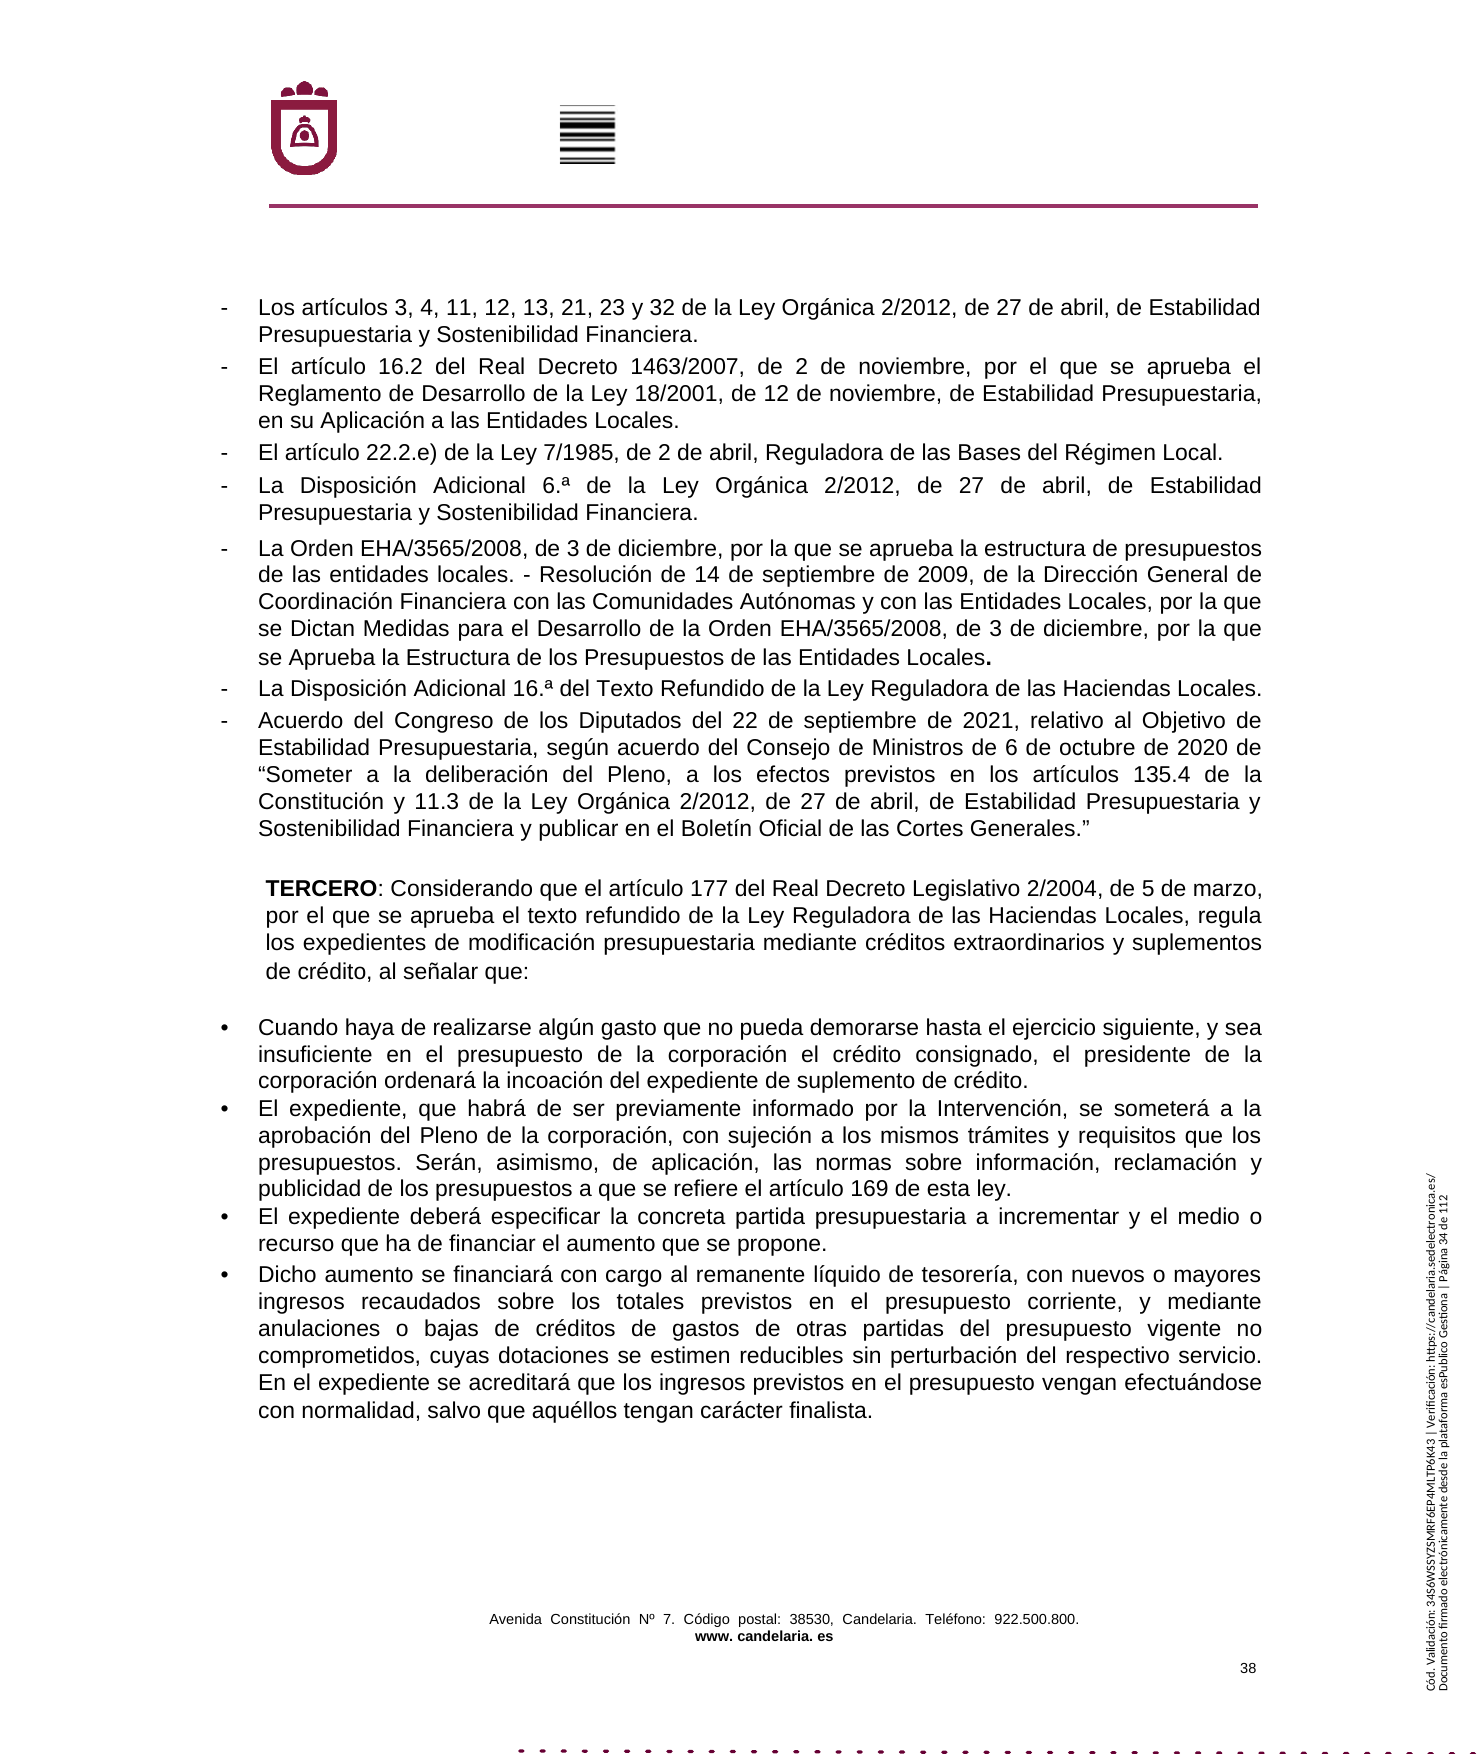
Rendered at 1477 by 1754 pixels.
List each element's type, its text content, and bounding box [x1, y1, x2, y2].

list La Disposición Adicional 16.ª del Texto Refundido de la Ley Reguladora de las Haciendas Locales. [220, 675, 1263, 701]
text TERCERO: Considerando que el artículo 177 del Real Decreto Legislativo 2/2004, de 5 de marzo, por el que se aprueba el texto refundido de la Ley Reguladora de las Haciendas Locales, regula los expedientes de modificación presupuestaria mediante créditos extraordinarios y suplementos de crédito, al señalar que: [265, 875, 1263, 984]
list El artículo 16.2 del Real Decreto 1463/2007, de 2 de noviembre, por el que se aprueba el Reglamento de Desarrollo de la Ley 18/2001, de 12 de noviembre, de Estabilidad Presupuestaria, en su Aplicación a las Entidades Locales. [220, 353, 1263, 433]
list La Disposición Adicional 6.ª de la Ley Orgánica 2/2012, de 27 de abril, de Estabilidad Presupuestaria y Sostenibilidad Financiera. [220, 472, 1263, 525]
list El expediente, que habrá de ser previamente informado por la Intervención, se someterá a la aprobación del Pleno de la corporación, con sujeción a los mismos trámites y requisitos que los presupuestos. Serán, asimismo, de aplicación, las normas sobre información, reclamación y publicidad de los presupuestos a que se refiere el artículo 169 de esta ley. [220, 1095, 1263, 1202]
list Los artículos 3, 4, 11, 12, 13, 21, 23 y 32 de la Ley Orgánica 2/2012, de 27 de abril, de Estabilidad Presupuestaria y Sostenibilidad Financiera. [220, 294, 1263, 347]
list Cuando haya de realizarse algún gasto que no pueda demorarse hasta el ejercicio siguiente, y sea insuficiente en el presupuesto de la corporación el crédito consignado, el presidente de la corporación ordenará la incoación del expediente de suplemento de crédito. [220, 1014, 1263, 1094]
list Dicho aumento se financiará con cargo al remanente líquido de tesorería, con nuevos o mayores ingresos recaudados sobre los totales previstos en el presupuesto corriente, y mediante anulaciones o bajas de créditos de gastos de otras partidas del presupuesto vigente no comprometidos, cuyas dotaciones se estimen reducibles sin perturbación del respectivo servicio. En el expediente se acreditará que los ingresos previstos en el presupuesto vengan efectuándose con normalidad, salvo que aquéllos tengan carácter finalista. [220, 1261, 1263, 1424]
list El expediente deberá especificar la concreta partida presupuestaria a incrementar y el medio o recurso que ha de financiar el aumento que se propone. [220, 1203, 1263, 1256]
list El artículo 22.2.e) de la Ley 7/1985, de 2 de abril, Reguladora de las Bases del Régimen Local. [220, 439, 1263, 466]
list Acuerdo del Congreso de los Diputados del 22 de septiembre de 2021, relativo al Objetivo de Estabilidad Presupuestaria, según acuerdo del Consejo de Ministros de 6 de octubre de 2020 de “Someter a la deliberación del Pleno, a los efectos previstos en los artículos 135.4 de la Constitución y 11.3 de la Ley Orgánica 2/2012, de 27 de abril, de Estabilidad Presupuestaria y Sostenibilidad Financiera y publicar en el Boletín Oficial de las Cortes Generales.” [220, 707, 1263, 841]
list La Orden EHA/3565/2008, de 3 de diciembre, por la que se aprueba la estructura de presupuestos de las entidades locales. - Resolución de 14 de septiembre de 2009, de la Dirección General de Coordinación Financiera con las Comunidades Autónomas y con las Entidades Locales, por la que se Dictan Medidas para el Desarrollo de la Orden EHA/3565/2008, de 3 de diciembre, por la que se Aprueba la Estructura de los Presupuestos de las Entidades Locales. [220, 534, 1263, 671]
